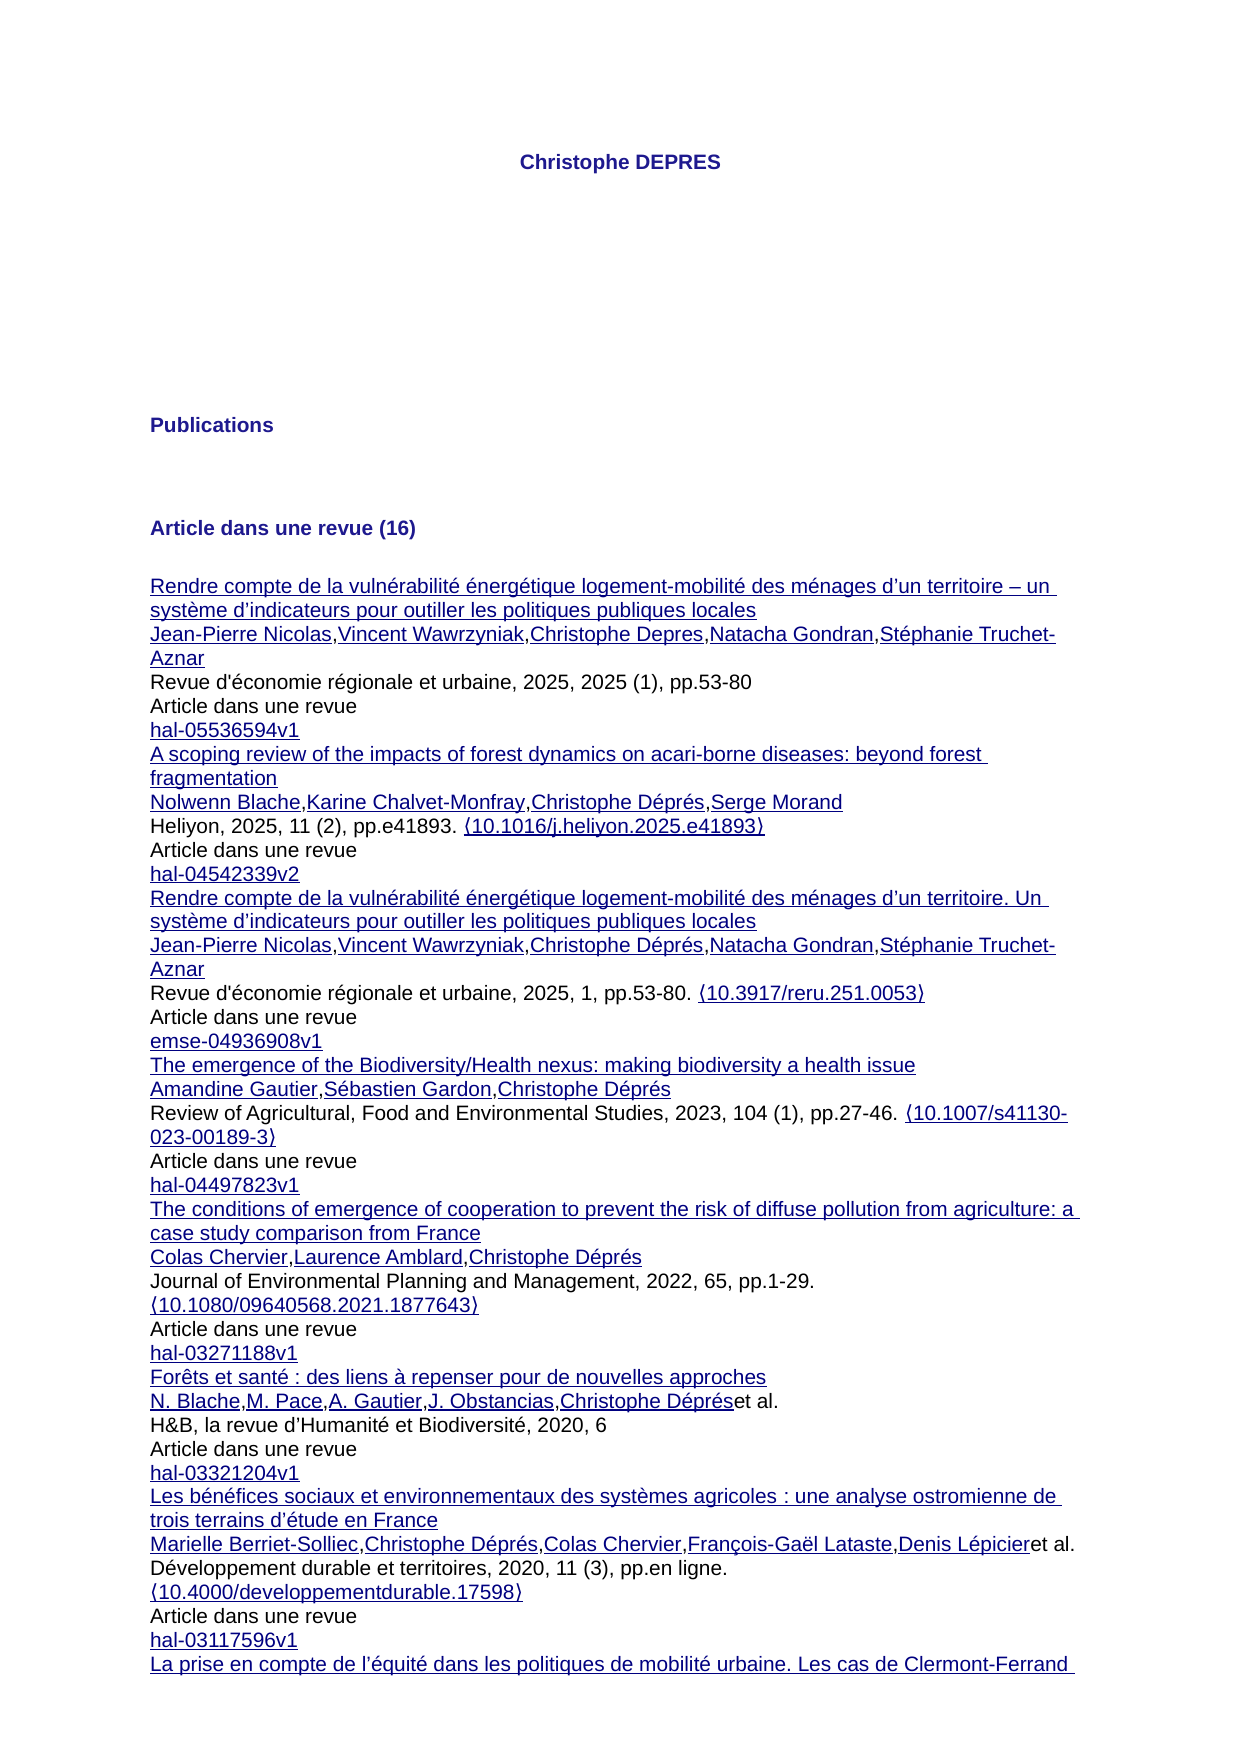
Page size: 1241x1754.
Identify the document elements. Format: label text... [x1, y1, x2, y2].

table_cell La prise en compte de l’équité dans les politiques de mobilité urbaine. Les cas de Clermont-Ferrand [150, 1652, 1090, 1676]
table_cell Les bénéfices sociaux et environnementaux des systèmes agricoles : une analyse ostromienne de trois terrains d’étude en France Marielle Berriet-Solliec,Christophe Déprés,Colas Chervier,François-Gaël Lataste,Denis Lépicieret al. Développement durable et territoires, 2020, 11 (3), pp.en ligne. ⟨10.4000/developpementdurable.17598⟩ Article dans une revue hal-03117596v1 [150, 1484, 1090, 1652]
table_cell The emergence of the Biodiversity/Health nexus: making biodiversity a health issue Amandine Gautier,Sébastien Gardon,Christophe Déprés Review of Agricultural, Food and Environmental Studies, 2023, 104 (1), pp.27-46. ⟨10.1007/s41130-023-00189-3⟩ Article dans une revue hal-04497823v1 [150, 1053, 1090, 1197]
table_cell A scoping review of the impacts of forest dynamics on acari-borne diseases: beyond forest fragmentation Nolwenn Blache,Karine Chalvet-Monfray,Christophe Déprés,Serge Morand Heliyon, 2025, 11 (2), pp.e41893. ⟨10.1016/j.heliyon.2025.e41893⟩ Article dans une revue hal-04542339v2 [150, 742, 1090, 885]
table_cell Rendre compte de la vulnérabilité énergétique logement-mobilité des ménages d’un territoire. Un système d’indicateurs pour outiller les politiques publiques locales Jean-Pierre Nicolas,Vincent Wawrzyniak,Christophe Déprés,Natacha Gondran,Stéphanie Truchet-Aznar Revue d'économie régionale et urbaine, 2025, 1, pp.53-80. ⟨10.3917/reru.251.0053⟩ Article dans une revue emse-04936908v1 [150, 885, 1090, 1053]
table_header Rendre compte de la vulnérabilité énergétique logement-mobilité des ménages d’un territoire – un système d’indicateurs pour outiller les politiques publiques locales Jean-Pierre Nicolas,Vincent Wawrzyniak,Christophe Depres,Natacha Gondran,Stéphanie Truchet-Aznar Revue d'économie régionale et urbaine, 2025, 2025 (1), pp.53-80 Article dans une revue hal-05536594v1 [150, 574, 1090, 742]
subtitle Article dans une revue (16) [150, 516, 1090, 539]
subtitle Christophe DEPRES [150, 150, 1090, 174]
subtitle Publications [150, 412, 1090, 436]
table_cell The conditions of emergence of cooperation to prevent the risk of diffuse pollution from agriculture: a case study comparison from France Colas Chervier,Laurence Amblard,Christophe Déprés Journal of Environmental Planning and Management, 2022, 65, pp.1-29. ⟨10.1080/09640568.2021.1877643⟩ Article dans une revue hal-03271188v1 [150, 1197, 1090, 1364]
table_cell Forêts et santé : des liens à repenser pour de nouvelles approches N. Blache,M. Pace,A. Gautier,J. Obstancias,Christophe Dépréset al. H&B, la revue d’Humanité et Biodiversité, 2020, 6 Article dans une revue hal-03321204v1 [150, 1365, 1090, 1484]
